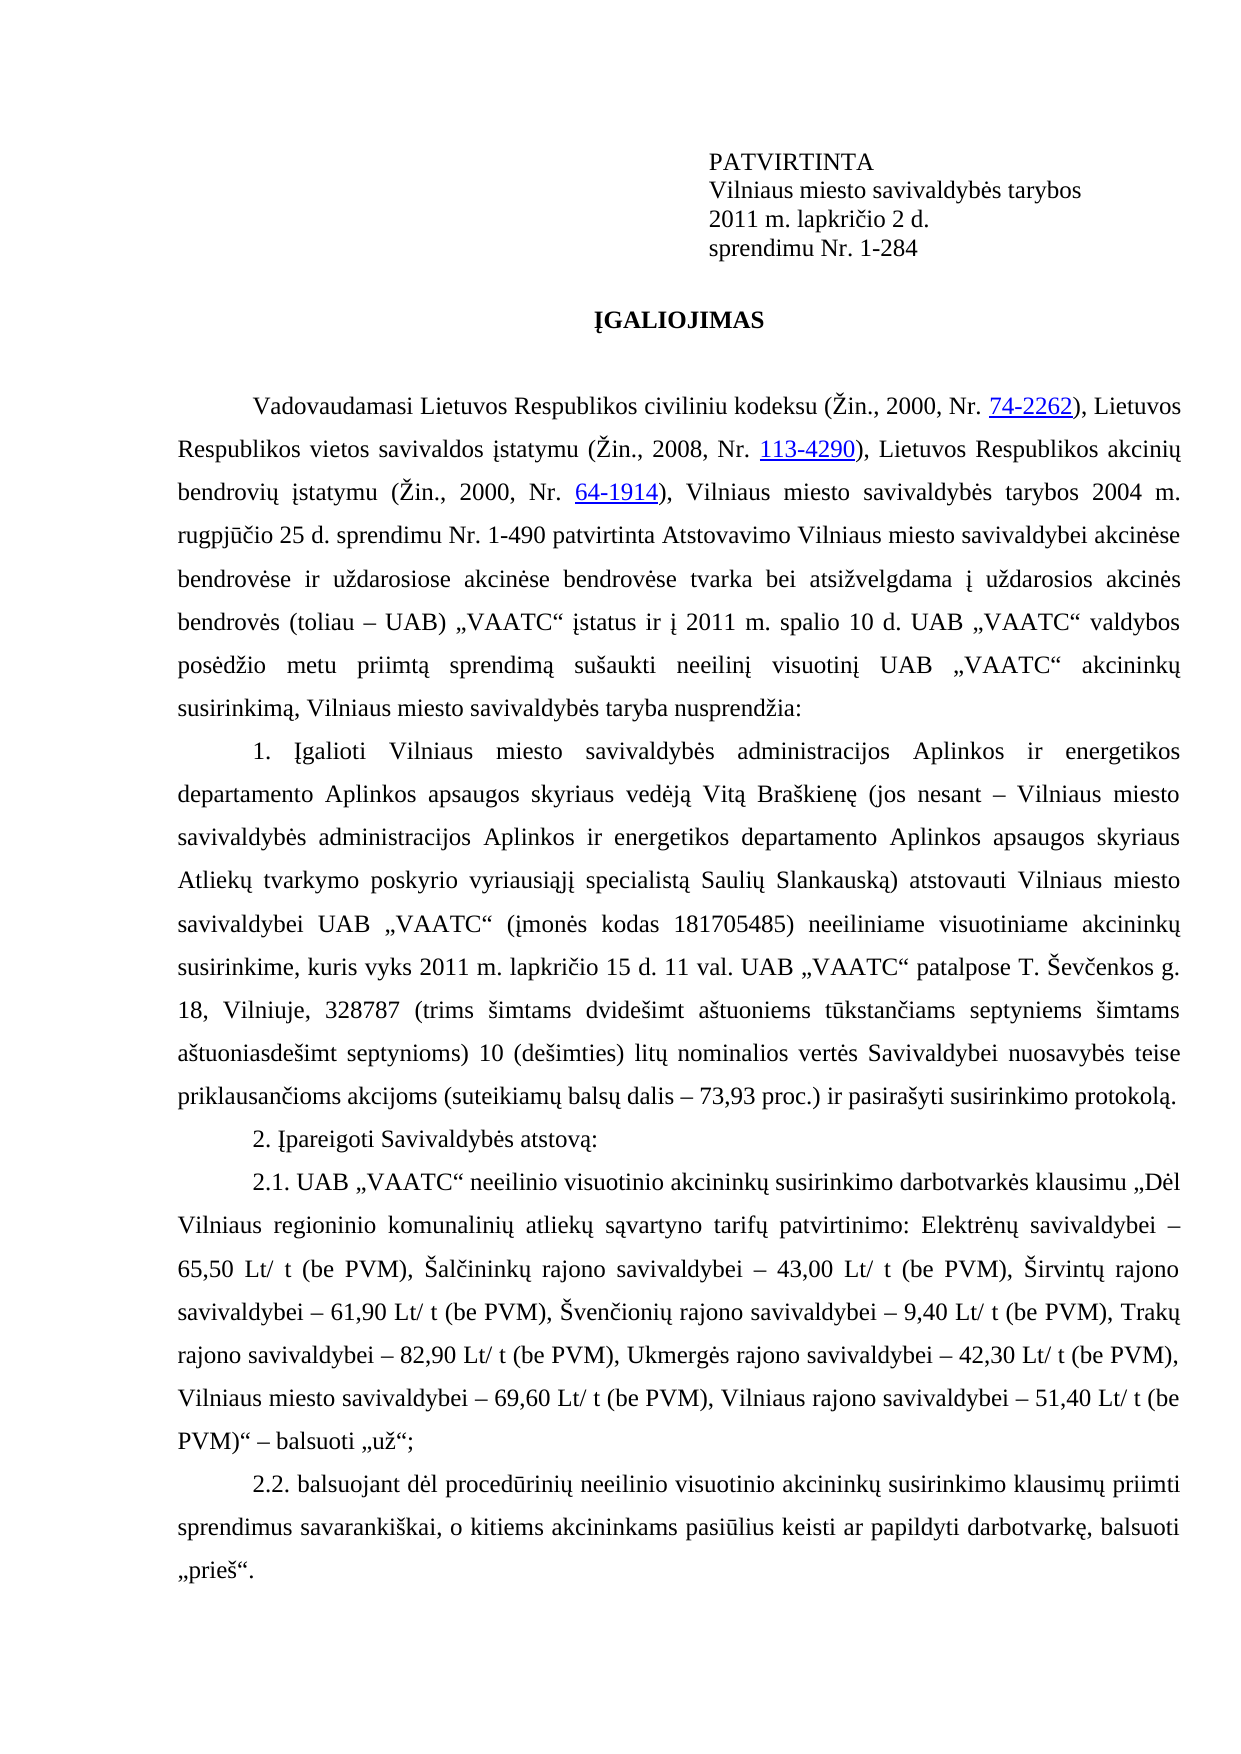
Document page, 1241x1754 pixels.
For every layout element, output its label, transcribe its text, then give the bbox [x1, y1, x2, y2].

text 2.2. balsuojant dėl procedūrinių neeilinio visuotinio akcininkų susirinkimo klausimų priimti sprendimus savarankiškai, o kitiems akcininkams pasiūlius keisti ar papildyti darbotvarkę, balsuoti „prieš“. [177, 1469, 1181, 1584]
text Vadovaudamasi Lietuvos Respublikos civiliniu kodeksu (Žin., 2000, Nr. 74-2262), Lietuvos Respublikos vietos savivaldos įstatymu (Žin., 2008, Nr. 113-4290), Lietuvos Respublikos akcinių bendrovių įstatymu (Žin., 2000, Nr. 64-1914), Vilniaus miesto savivaldybės tarybos 2004 m. rugpjūčio 25 d. sprendimu Nr. 1-490 patvirtinta Atstovavimo Vilniaus miesto savivaldybei akcinėse bendrovėse ir uždarosiose akcinėse bendrovėse tvarka bei atsižvelgdama į uždarosios akcinės bendrovės (toliau – UAB) „VAATC“ įstatus ir į 2011 m. spalio 10 d. UAB „VAATC“ valdybos posėdžio metu priimtą sprendimą sušaukti neeilinį visuotinį UAB „VAATC“ akcininkų susirinkimą, Vilniaus miesto savivaldybės taryba nusprendžia: [177, 391, 1181, 722]
text 2. Įpareigoti Savivaldybės atstovą: [177, 1124, 1181, 1153]
text 2.1. UAB „VAATC“ neeilinio visuotinio akcininkų susirinkimo darbotvarkės klausimu „Dėl Vilniaus regioninio komunalinių atliekų sąvartyno tarifų patvirtinimo: Elektrėnų savivaldybei – 65,50 Lt/ t (be PVM), Šalčininkų rajono savivaldybei – 43,00 Lt/ t (be PVM), Širvintų rajono savivaldybei – 61,90 Lt/ t (be PVM), Švenčionių rajono savivaldybei – 9,40 Lt/ t (be PVM), Trakų rajono savivaldybei – 82,90 Lt/ t (be PVM), Ukmergės rajono savivaldybei – 42,30 Lt/ t (be PVM), Vilniaus miesto savivaldybei – 69,60 Lt/ t (be PVM), Vilniaus rajono savivaldybei – 51,40 Lt/ t (be PVM)“ – balsuoti „už“; [177, 1167, 1181, 1455]
text 1. Įgalioti Vilniaus miesto savivaldybės administracijos Aplinkos ir energetikos departamento Aplinkos apsaugos skyriaus vedėją Vitą Braškienę (jos nesant – Vilniaus miesto savivaldybės administracijos Aplinkos ir energetikos departamento Aplinkos apsaugos skyriaus Atliekų tvarkymo poskyrio vyriausiąjį specialistą Saulių Slankauską) atstovauti Vilniaus miesto savivaldybei UAB „VAATC“ (įmonės kodas 181705485) neeiliniame visuotiniame akcininkų susirinkime, kuris vyks 2011 m. lapkričio 15 d. 11 val. UAB „VAATC“ patalpose T. Ševčenkos g. 18, Vilniuje, 328787 (trims šimtams dvidešimt aštuoniems tūkstančiams septyniems šimtams aštuoniasdešimt septynioms) 10 (dešimties) litų nominalios vertės Savivaldybei nuosavybės teise priklausančioms akcijoms (suteikiamų balsų dalis – 73,93 proc.) ir pasirašyti susirinkimo protokolą. [177, 736, 1181, 1110]
text 2011 m. lapkričio 2 d. [709, 204, 1181, 233]
text ĮGALIOJIMAS [177, 305, 1181, 334]
text PATVIRTINTA [709, 147, 1181, 176]
text Vilniaus miesto savivaldybės tarybos [709, 176, 1181, 204]
text sprendimu Nr. 1-284 [709, 233, 1181, 262]
